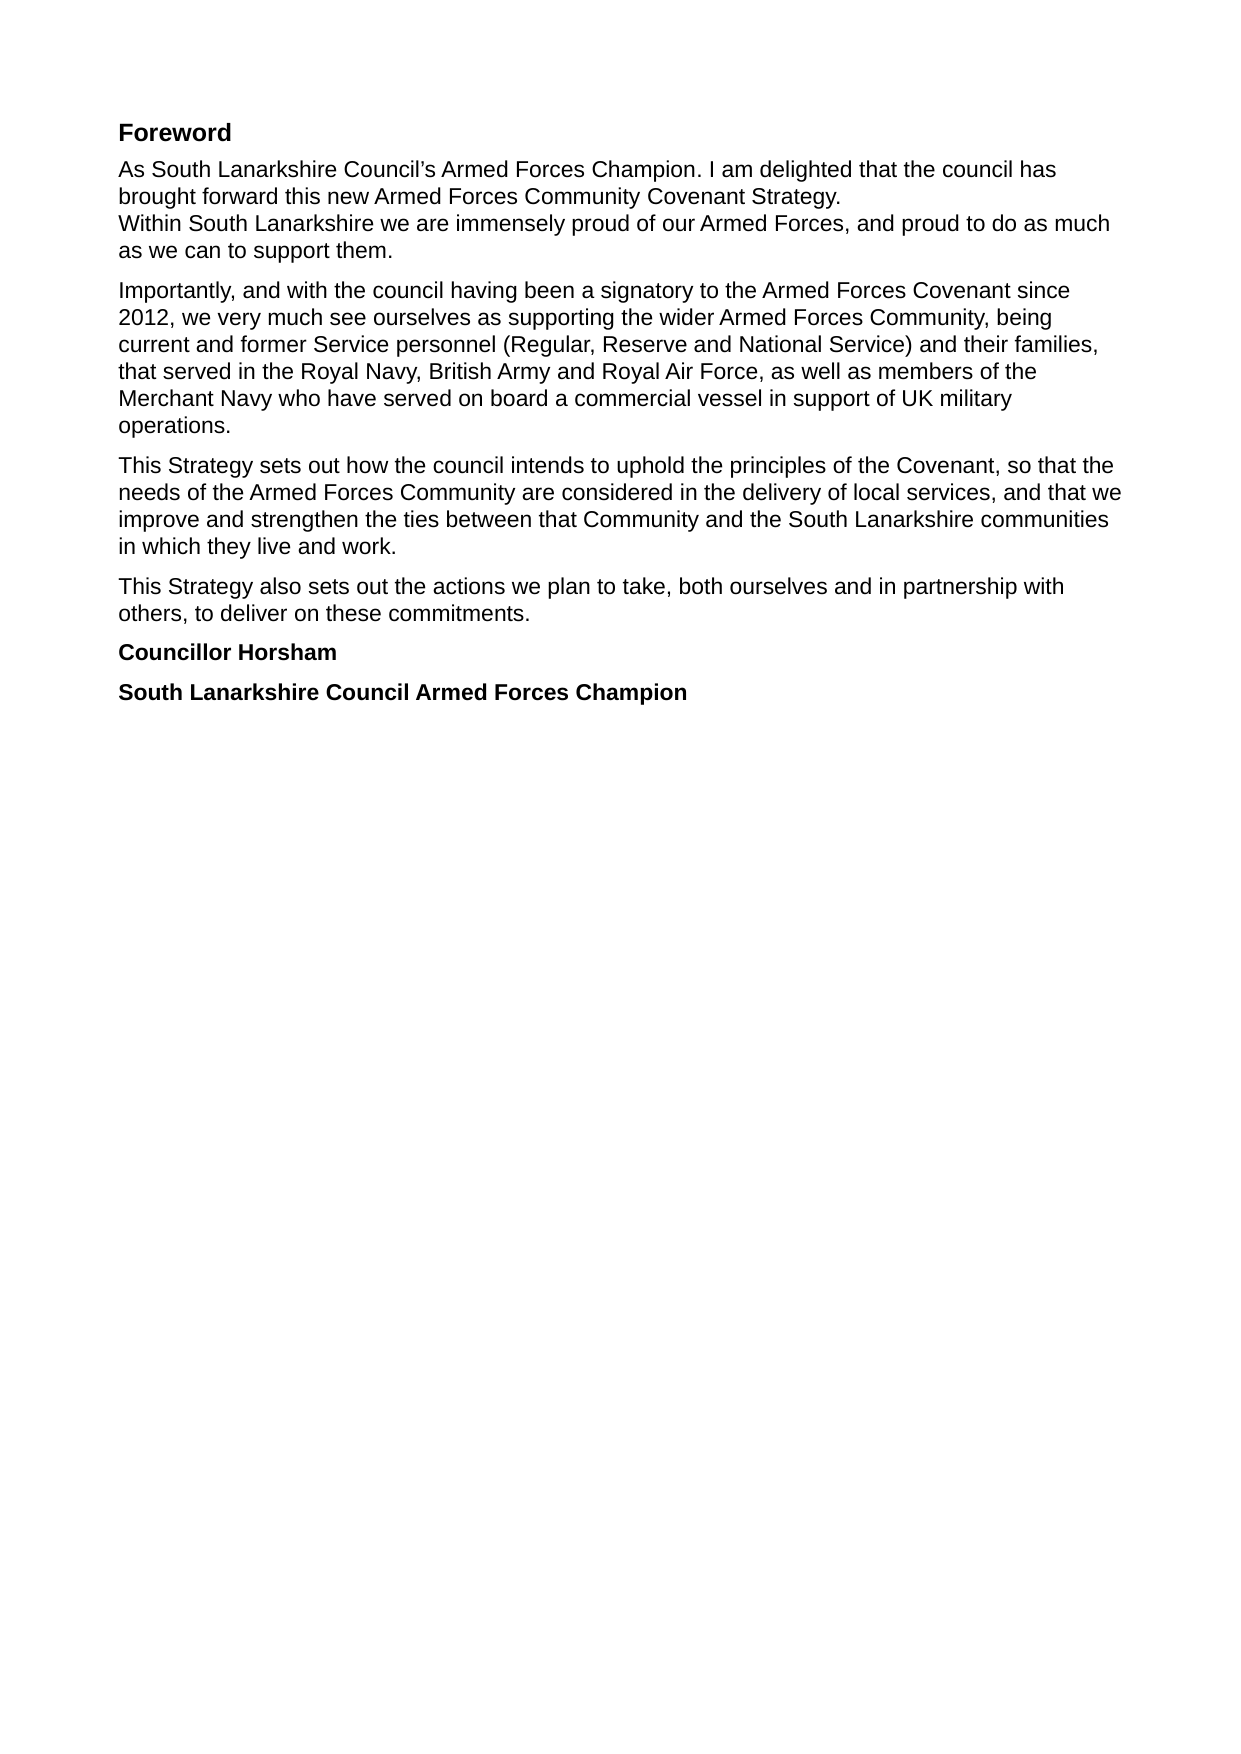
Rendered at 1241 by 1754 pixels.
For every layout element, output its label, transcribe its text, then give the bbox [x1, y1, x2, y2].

text This Strategy sets out how the council intends to uphold the principles of the Covenant, so that the needs of the Armed Forces Community are considered in the delivery of local services, and that we improve and strengthen the ties between that Community and the South Lanarkshire communities in which they live and work. [118, 452, 1122, 559]
text Importantly, and with the council having been a signatory to the Armed Forces Covenant since 2012, we very much see ourselves as supporting the wider Armed Forces Community, being current and former Service personnel (Regular, Reserve and National Service) and their families, that served in the Royal Navy, British Army and Royal Air Force, as well as members of the Merchant Navy who have served on board a commercial vessel in support of UK military operations. [118, 277, 1122, 439]
text Councillor Horsham [118, 639, 1122, 666]
text This Strategy also sets out the actions we plan to take, both ourselves and in partnership with others, to deliver on these commitments. [118, 573, 1122, 626]
subtitle Foreword [118, 118, 1122, 147]
text As South Lanarkshire Council’s Armed Forces Champion. I am delighted that the council has brought forward this new Armed Forces Community Covenant Strategy. [118, 156, 1122, 209]
text Within South Lanarkshire we are immensely proud of our Armed Forces, and proud to do as much as we can to support them. [118, 210, 1122, 264]
text South Lanarkshire Council Armed Forces Champion [118, 679, 1122, 705]
